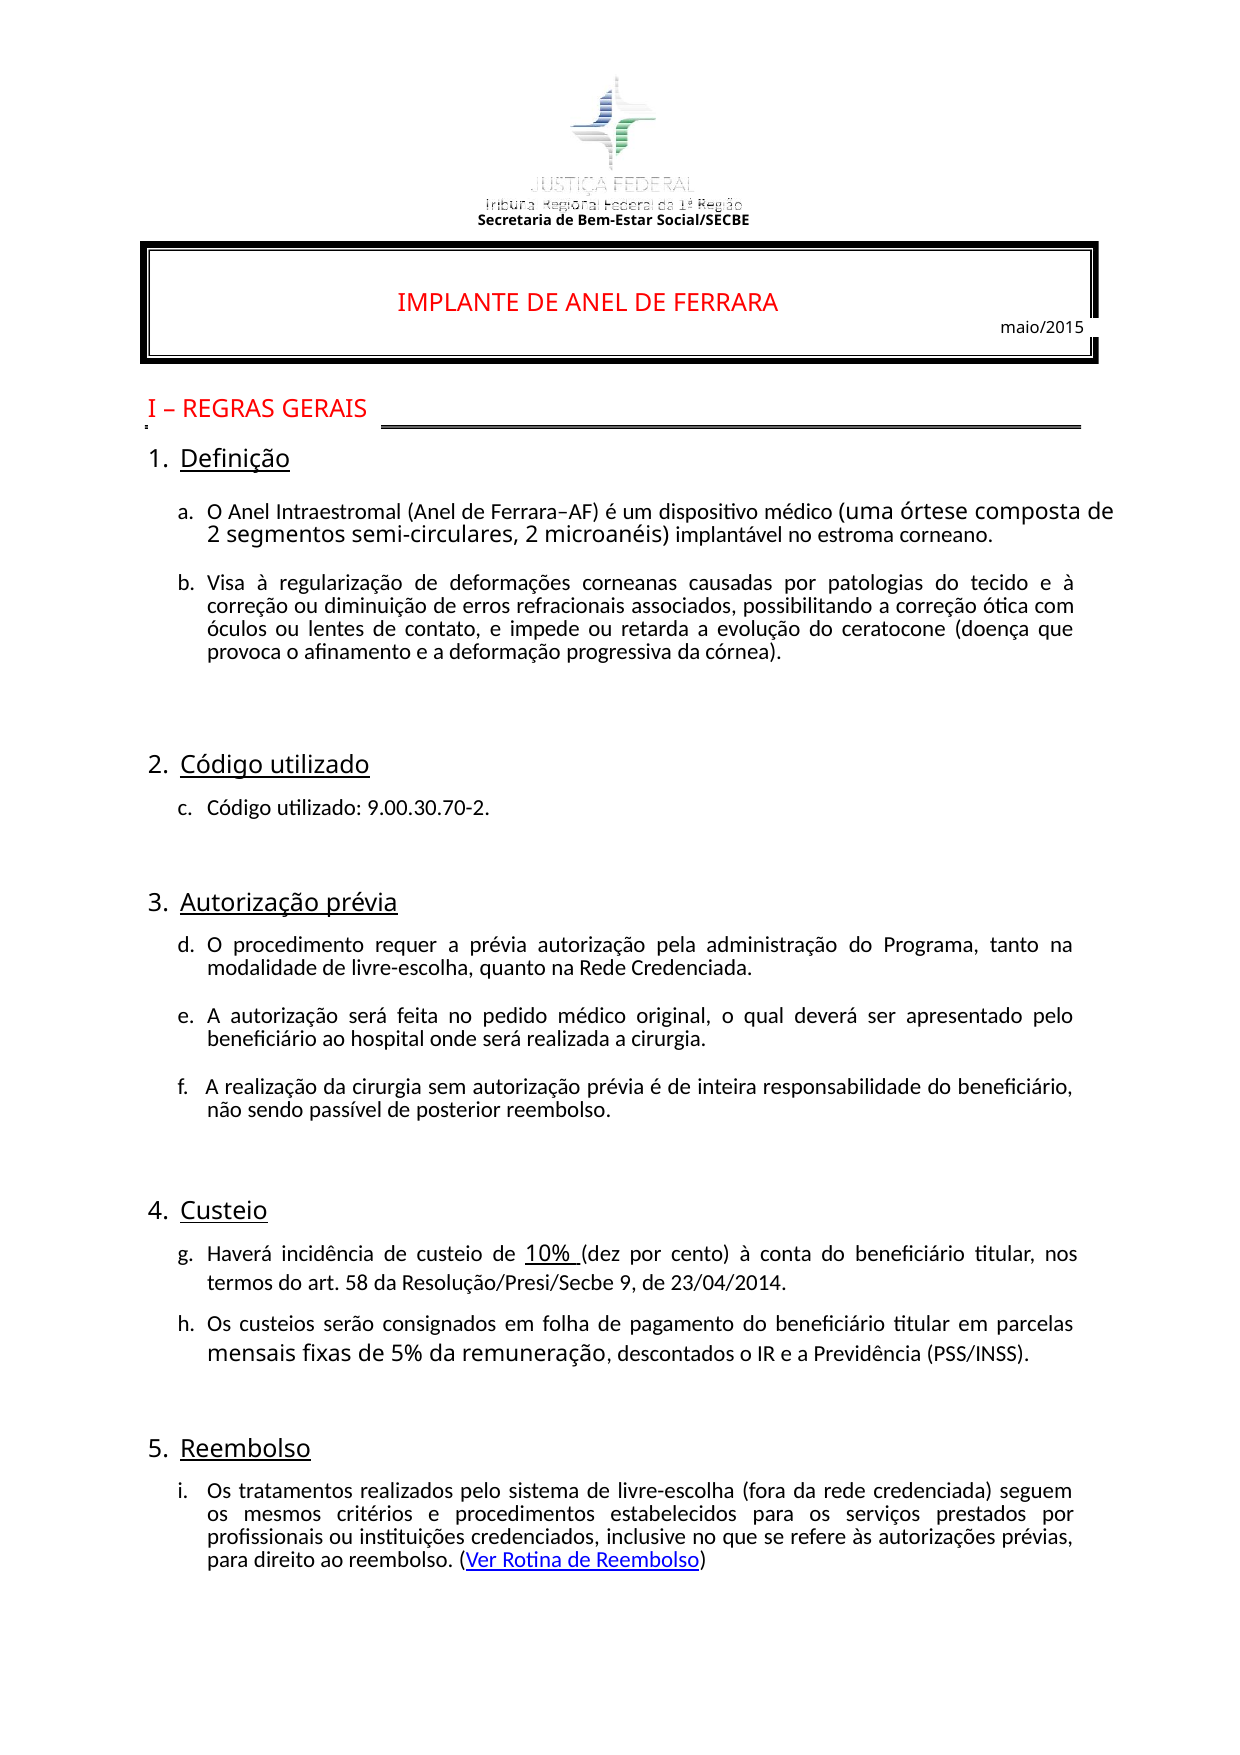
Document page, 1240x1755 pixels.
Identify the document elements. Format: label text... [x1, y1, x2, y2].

text 1. Definição [148, 448, 381, 473]
text termos do art. 58 da Resolução/Presi/Secbe 9, de 23/04/2014. [207, 1272, 875, 1295]
text 4. Custeio [148, 1199, 292, 1224]
text mensais fixas de 5% da remuneração, descontados o IR e a Previdência (PSS/INSS). [207, 1343, 1097, 1366]
text 2. Código utilizado [148, 754, 382, 779]
text modalidade de livre-escolha, quanto na Rede Credenciada. [207, 957, 1213, 980]
text beneficiário ao hospital onde será realizada a cirurgia. [207, 1028, 1213, 1051]
text profissionais ou instituições credenciados, inclusive no que se refere às autorizações prévias, [207, 1526, 1213, 1549]
text I – REGRAS GERAIS [148, 398, 381, 423]
text 5. Reembolso [148, 1437, 331, 1462]
text 2 segmentos semi-circulares, 2 microanéis) implantável no estroma corneano. [207, 524, 1213, 547]
text IMPLANTE DE ANEL DE FERRARA [397, 283, 926, 318]
text h. Os custeios serão consignados em folha de pagamento do beneficiário titular em parcelas [177, 1313, 1213, 1337]
text d. O procedimento requer a prévia autorização pela administração do Programa, tanto na [177, 934, 1213, 957]
text g. Haverá incidência de custeio de 10% (dez por cento) à conta do beneficiário titular, nos [177, 1243, 1213, 1266]
text correção ou diminuição de erros refracionais associados, possibilitando a correção ótica com [207, 595, 1213, 618]
text f. A realização da cirurgia sem autorização prévia é de inteira responsabilidade do beneficiário, [177, 1076, 1213, 1099]
text a. O Anel Intraestromal (Anel de Ferrara–AF) é um dispositivo médico (uma órtese composta de [177, 501, 1213, 524]
text provoca o afinamento e a deformação progressiva da córnea). [207, 641, 1213, 664]
text 3. Autorização prévia [148, 891, 410, 916]
text óculos ou lentes de contato, e impede ou retarda a evolução do ceratocone (doença que [207, 618, 1213, 641]
text não sendo passível de posterior reembolso. [207, 1099, 1213, 1122]
text Secretaria de Bem-Estar Social/SECBE [478, 213, 788, 229]
text maio/2015 [1000, 318, 1103, 337]
text os mesmos critérios e procedimentos estabelecidos para os serviços prestados por [207, 1503, 1213, 1526]
text i. Os tratamentos realizados pelo sistema de livre-escolha (fora da rede credenciada) seguem [177, 1480, 1213, 1503]
text para direito ao reembolso. (Ver Rotina de Reembolso) [207, 1549, 1213, 1572]
text c. Código utilizado: 9.00.30.70-2. [177, 797, 538, 820]
text e. A autorização será feita no pedido médico original, o qual deverá ser apresentado pelo [177, 1005, 1213, 1028]
text b. Visa à regularização de deformações corneanas causadas por patologias do tecido e à [177, 572, 1213, 595]
